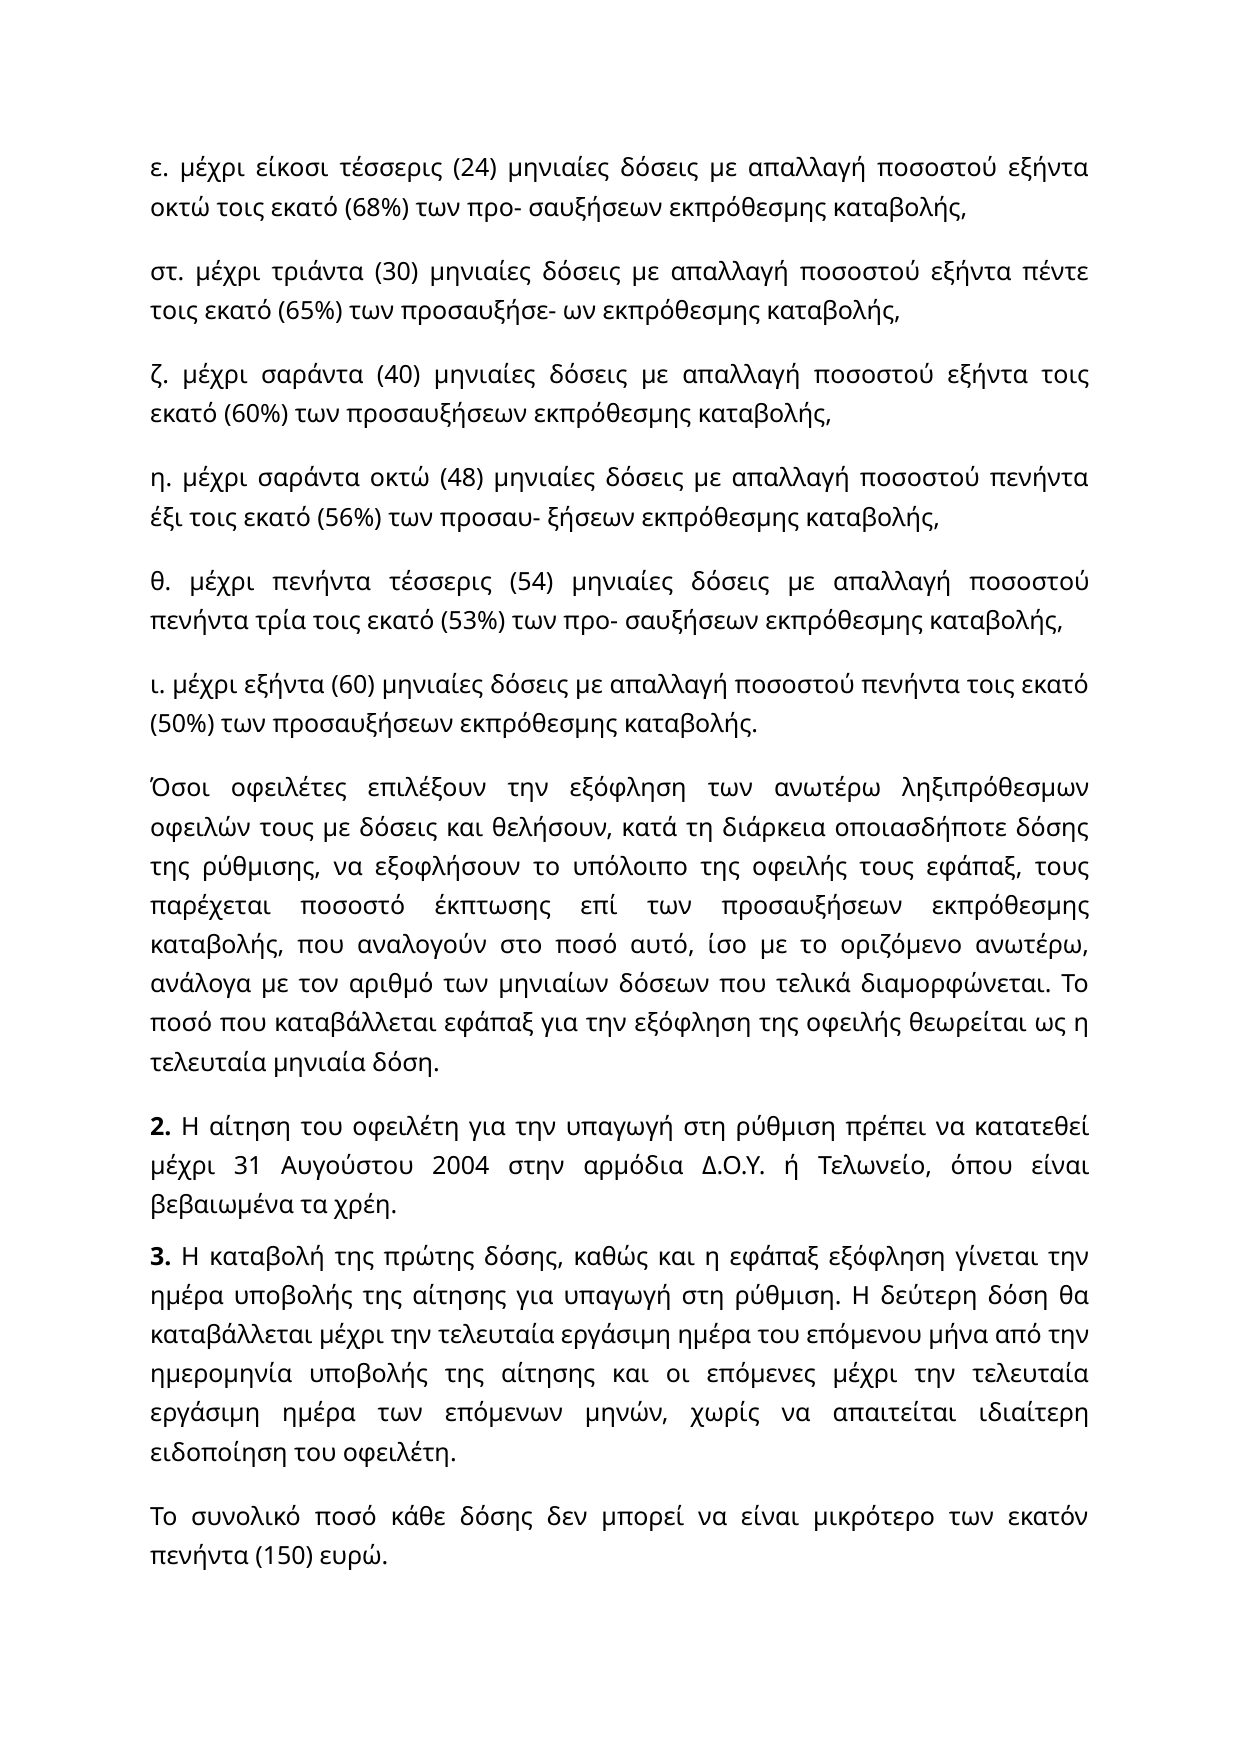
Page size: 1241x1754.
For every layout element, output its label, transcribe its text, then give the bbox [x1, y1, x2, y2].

text Το συνολικό ποσό κάθε δόσης δεν μπορεί να είναι μικρότερο των εκατόν πενήντα (150) ευρώ. [150, 1498, 1090, 1572]
text 3. Η καταβολή της πρώτης δόσης, καθώς και η εφάπαξ εξόφληση γίνεται την ημέρα υποβολής της αίτησης για υπαγωγή στη ρύθμιση. Η δεύτερη δόση θα καταβάλλεται μέχρι την τελευταία εργάσιμη ημέρα του επόμενου μήνα από την ημερομηνία υποβολής της αίτησης και οι επόμενες μέχρι την τελευταία εργάσιμη ημέρα των επόμενων μηνών, χωρίς να απαιτείται ιδιαίτερη ειδοποίηση του οφειλέτη. [150, 1238, 1090, 1468]
text θ. μέχρι πενήντα τέσσερις (54) μηνιαίες δόσεις με απαλλαγή ποσοστού πενήντα τρία τοις εκατό (53%) των προ- σαυξήσεων εκπρόθεσμης καταβολής, [150, 563, 1090, 637]
text Όσοι οφειλέτες επιλέξουν την εξόφληση των ανωτέρω ληξιπρόθεσμων οφειλών τους με δόσεις και θελήσουν, κατά τη διάρκεια οποιασδήποτε δόσης της ρύθμισης, να εξοφλήσουν το υπόλοιπο της οφειλής τους εφάπαξ, τους παρέχεται ποσοστό έκπτωσης επί των προσαυξήσεων εκπρόθεσμης καταβολής, που αναλογούν στο ποσό αυτό, ίσο με το οριζόμενο ανωτέρω, ανάλογα με τον αριθμό των μηνιαίων δόσεων που τελικά διαμορφώνεται. Το ποσό που καταβάλλεται εφάπαξ για την εξόφληση της οφειλής θεωρείται ως η τελευταία μηνιαία δόση. [150, 770, 1090, 1078]
text ι. μέχρι εξήντα (60) μηνιαίες δόσεις με απαλλαγή ποσοστού πενήντα τοις εκατό (50%) των προσαυξήσεων εκπρόθεσμης καταβολής. [150, 667, 1090, 740]
text η. μέχρι σαράντα οκτώ (48) μηνιαίες δόσεις με απαλλαγή ποσοστού πενήντα έξι τοις εκατό (56%) των προσαυ- ξήσεων εκπρόθεσμης καταβολής, [150, 460, 1090, 533]
text ζ. μέχρι σαράντα (40) μηνιαίες δόσεις με απαλλαγή ποσοστού εξήντα τοις εκατό (60%) των προσαυξήσεων εκπρόθεσμης καταβολής, [150, 357, 1090, 430]
text στ. μέχρι τριάντα (30) μηνιαίες δόσεις με απαλλαγή ποσοστού εξήντα πέντε τοις εκατό (65%) των προσαυξήσε- ων εκπρόθεσμης καταβολής, [150, 253, 1090, 327]
text 2. Η αίτηση του οφειλέτη για την υπαγωγή στη ρύθμιση πρέπει να κατατεθεί μέχρι 31 Αυγούστου 2004 στην αρμόδια Δ.Ο.Υ. ή Τελωνείο, όπου είναι βεβαιωμένα τα χρέη. [150, 1108, 1090, 1221]
text ε. μέχρι είκοσι τέσσερις (24) μηνιαίες δόσεις με απαλλαγή ποσοστού εξήντα οκτώ τοις εκατό (68%) των προ- σαυξήσεων εκπρόθεσμης καταβολής, [150, 150, 1090, 223]
